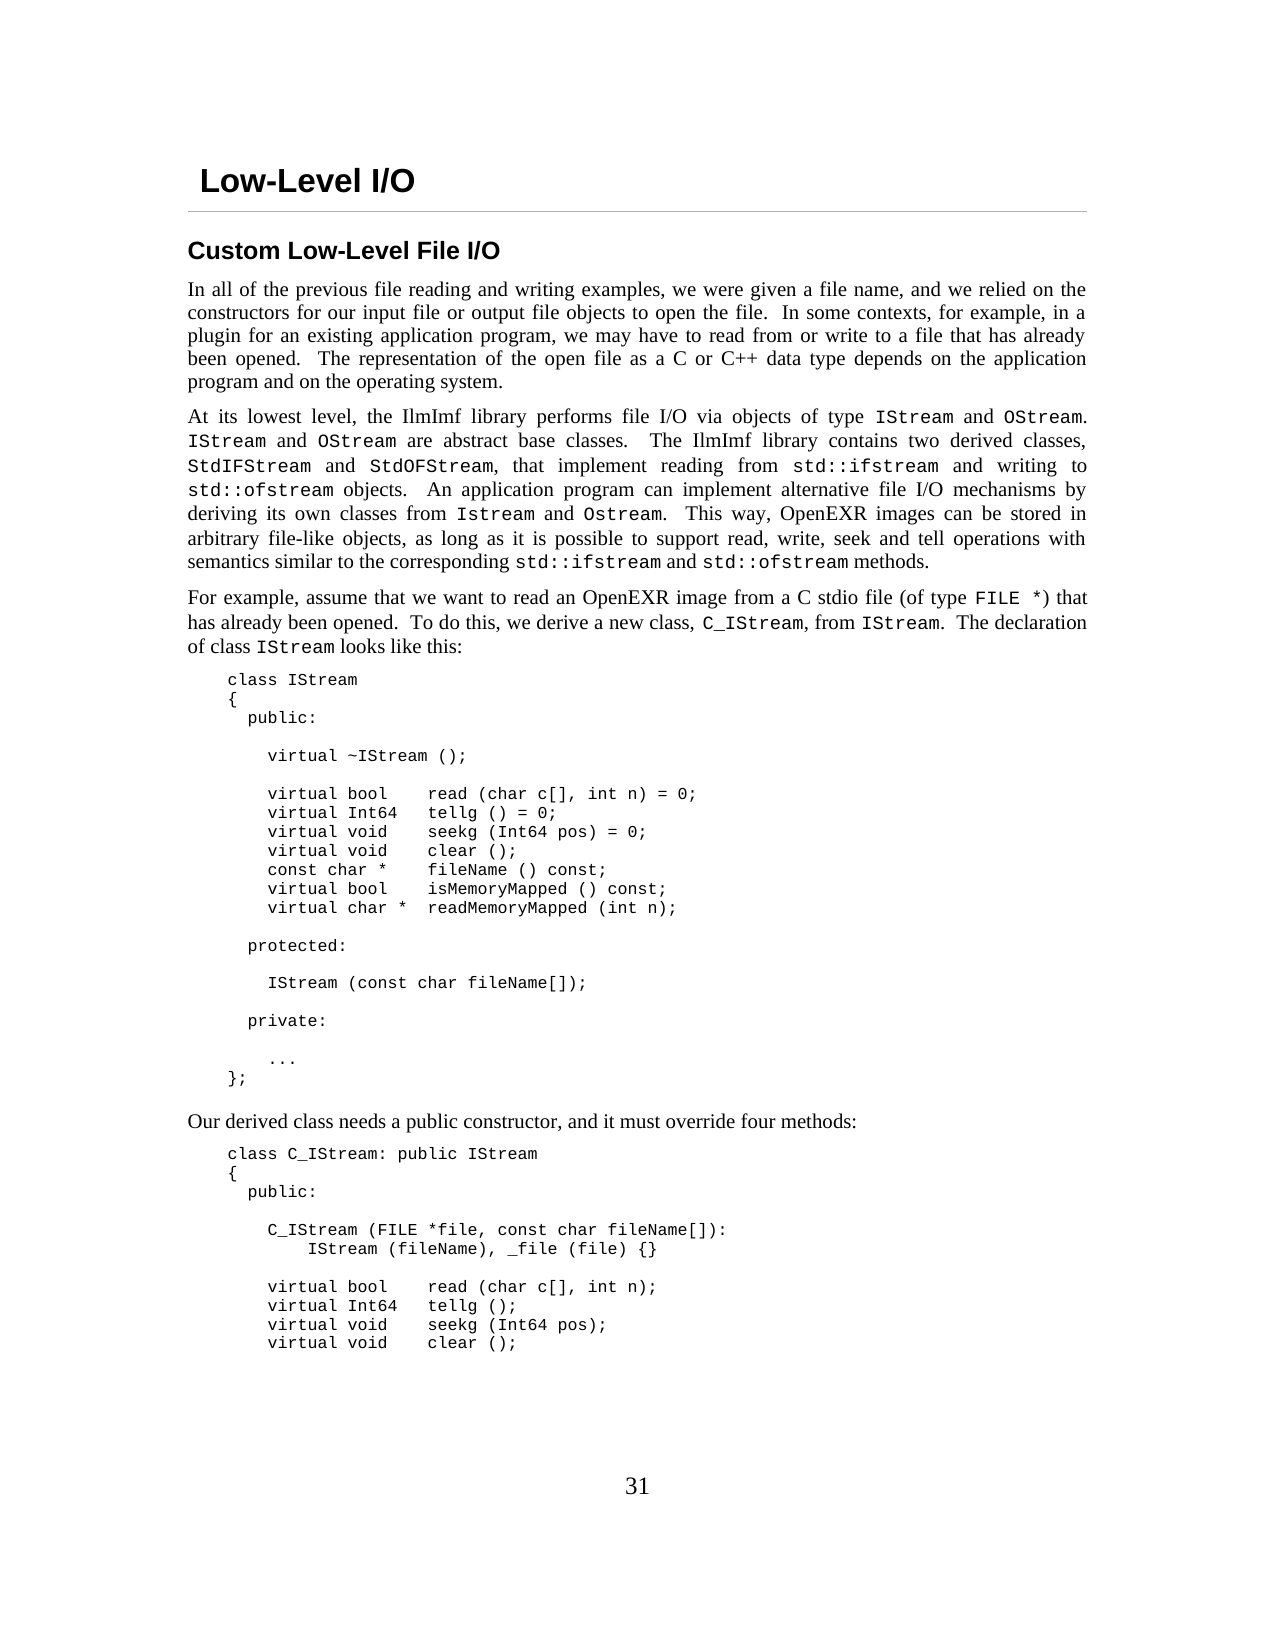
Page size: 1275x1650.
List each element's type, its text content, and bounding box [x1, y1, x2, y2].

text virtual void clear (); [187, 842, 1087, 861]
text virtual Int64 tellg () = 0; [187, 804, 1087, 823]
text At its lowest level, the IlmImf library performs file I/O via objects of type IStream and OStream. IStream and OStream are abstract base classes. The IlmImf library contains two derived classes, StdIFStream and StdOFStream, that implement reading from std::ifstream and writing to std::ofstream objects. An application program can implement alternative file I/O mechanisms by deriving its own classes from Istream and Ostream. This way, OpenEXR images can be stored in arbitrary file-like objects, as long as it is possible to support read, write, seek and tell operations with semantics similar to the corresponding std::ifstream and std::ofstream methods. [187, 405, 1087, 574]
text ... [187, 1051, 1087, 1070]
subtitle Custom Low-Level File I/O [187, 237, 1087, 265]
text Our derived class needs a public constructor, and it must override four methods: [187, 1110, 1087, 1133]
text virtual bool isMemoryMapped () const; [187, 880, 1087, 899]
text virtual bool read (char c[], int n); [187, 1278, 1087, 1297]
text For example, assume that we want to read an OpenEXR image from a C stdio file (of type FILE *) that has already been opened. To do this, we derive a new class, C_IStream, from IStream. The declaration of class IStream looks like this: [187, 586, 1087, 659]
text virtual char * readMemoryMapped (int n); [187, 899, 1087, 918]
text public: [187, 1183, 1087, 1202]
text IStream (const char fileName[]); [187, 975, 1087, 994]
text virtual void clear (); [187, 1335, 1087, 1354]
text C_IStream (FILE *file, const char fileName[]): [187, 1221, 1087, 1240]
text private: [187, 1013, 1087, 1032]
text class C_IStream: public IStream [187, 1145, 1087, 1164]
text virtual ~IStream (); [187, 747, 1087, 766]
text class IStream [187, 672, 1087, 691]
text { [187, 1164, 1087, 1183]
subtitle Low-Level I/O [187, 150, 1087, 212]
text virtual Int64 tellg (); [187, 1297, 1087, 1316]
text virtual void seekg (Int64 pos) = 0; [187, 823, 1087, 842]
text const char * fileName () const; [187, 861, 1087, 880]
text In all of the previous file reading and writing examples, we were given a file name, and we relied on the constructors for our input file or output file objects to open the file. In some contexts, for example, in a plugin for an existing application program, we may have to read from or write to a file that has already been opened. The representation of the open file as a C or C++ data type depends on the application program and on the operating system. [187, 277, 1087, 393]
text protected: [187, 937, 1087, 956]
text IStream (fileName), _file (file) {} [187, 1240, 1087, 1259]
text }; [187, 1070, 1087, 1089]
text virtual bool read (char c[], int n) = 0; [187, 785, 1087, 804]
text { [187, 691, 1087, 709]
text virtual void seekg (Int64 pos); [187, 1316, 1087, 1335]
text public: [187, 709, 1087, 728]
